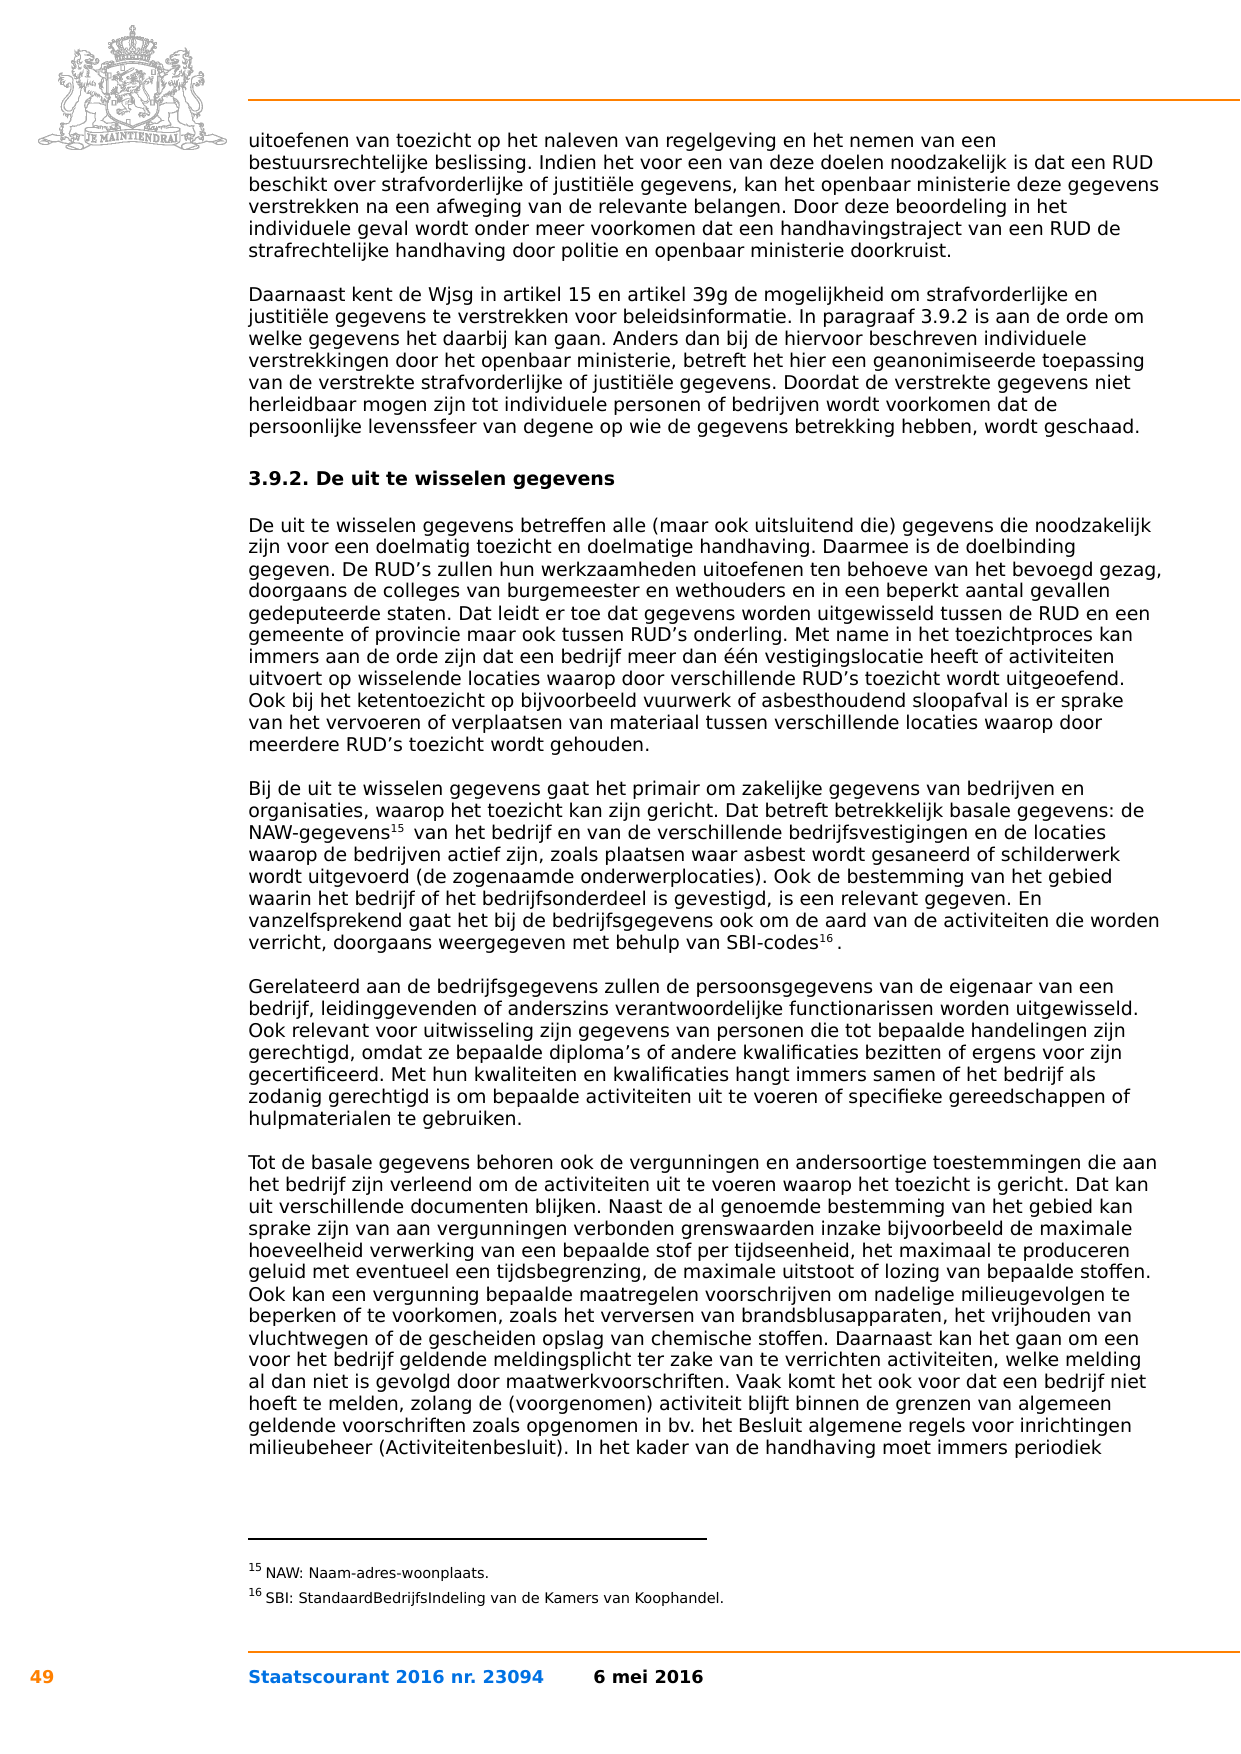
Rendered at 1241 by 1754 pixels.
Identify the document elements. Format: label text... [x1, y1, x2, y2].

text Daarnaast kent de Wjsg in artikel 15 en artikel 39g de mogelijkheid om strafvorderlijke en justitiële gegevens te verstrekken voor beleidsinformatie. In paragraaf 3.9.2 is aan de orde om welke gegevens het daarbij kan gaan. Anders dan bij de hiervoor beschreven individuele verstrekkingen door het openbaar ministerie, betreft het hier een geanonimiseerde toepassing van de verstrekte strafvorderlijke of justitiële gegevens. Doordat de verstrekte gegevens niet herleidbaar mogen zijn tot individuele personen of bedrijven wordt voorkomen dat de persoonlijke levenssfeer van degene op wie de gegevens betrekking hebben, wordt geschaad. [248, 284, 1163, 437]
text Bij de uit te wisselen gegevens gaat het primair om zakelijke gegevens van bedrijven en organisaties, waarop het toezicht kan zijn gericht. Dat betreft betrekkelijk basale gegevens: de NAW-gegevens van het bedrijf en van de verschillende bedrijfsvestigingen en de locaties waarop de bedrijven actief zijn, zoals plaatsen waar asbest wordt gesaneerd of schilderwerk wordt uitgevoerd (de zogenaamde onderwerplocaties). Ook de bestemming van het gebied waarin het bedrijf of het bedrijfsonderdeel is gevestigd, is een relevant gegeven. En vanzelfsprekend gaat het bij de bedrijfsgegevens ook om de aard van de activiteiten die worden verricht, doorgaans weergegeven met behulp van SBI-codes. [248, 778, 1163, 954]
text NAW: Naam-adres-woonplaats. [248, 1561, 1163, 1583]
text Gerelateerd aan de bedrijfsgegevens zullen de persoonsgegevens van de eigenaar van een bedrijf, leidinggevenden of anderszins verantwoordelijke functionarissen worden uitgewisseld. Ook relevant voor uitwisseling zijn gegevens van personen die tot bepaalde handelingen zijn gerechtigd, omdat ze bepaalde diploma’s of andere kwalificaties bezitten of ergens voor zijn gecertificeerd. Met hun kwaliteiten en kwalificaties hangt immers samen of het bedrijf als zodanig gerechtigd is om bepaalde activiteiten uit te voeren of specifieke gereedschappen of hulpmaterialen te gebruiken. [248, 976, 1163, 1130]
text uitoefenen van toezicht op het naleven van regelgeving en het nemen van een bestuursrechtelijke beslissing. Indien het voor een van deze doelen noodzakelijk is dat een RUD beschikt over strafvorderlijke of justitiële gegevens, kan het openbaar ministerie deze gegevens verstrekken na een afweging van de relevante belangen. Door deze beoordeling in het individuele geval wordt onder meer voorkomen dat een handhavingstraject van een RUD de strafrechtelijke handhaving door politie en openbaar ministerie doorkruist. [248, 130, 1163, 262]
subtitle 3.9.2. De uit te wisselen gegevens [248, 467, 1163, 489]
text Tot de basale gegevens behoren ook de vergunningen en andersoortige toestemmingen die aan het bedrijf zijn verleend om de activiteiten uit te voeren waarop het toezicht is gericht. Dat kan uit verschillende documenten blijken. Naast de al genoemde bestemming van het gebied kan sprake zijn van aan vergunningen verbonden grenswaarden inzake bijvoorbeeld de maximale hoeveelheid verwerking van een bepaalde stof per tijdseenheid, het maximaal te produceren geluid met eventueel een tijdsbegrenzing, de maximale uitstoot of lozing van bepaalde stoffen. Ook kan een vergunning bepaalde maatregelen voorschrijven om nadelige milieugevolgen te beperken of te voorkomen, zoals het verversen van brandsblusapparaten, het vrijhouden van vluchtwegen of de gescheiden opslag van chemische stoffen. Daarnaast kan het gaan om een voor het bedrijf geldende meldingsplicht ter zake van te verrichten activiteiten, welke melding al dan niet is gevolgd door maatwerkvoorschriften. Vaak komt het ook voor dat een bedrijf niet hoeft te melden, zolang de (voorgenomen) activiteit blijft binnen de grenzen van algemeen geldende voorschriften zoals opgenomen in bv. het Besluit algemene regels voor inrichtingen milieubeheer (Activiteitenbesluit). In het kader van de handhaving moet immers periodiek [248, 1152, 1163, 1459]
text De uit te wisselen gegevens betreffen alle (maar ook uitsluitend die) gegevens die noodzakelijk zijn voor een doelmatig toezicht en doelmatige handhaving. Daarmee is de doelbinding gegeven. De RUD’s zullen hun werkzaamheden uitoefenen ten behoeve van het bevoegd gezag, doorgaans de colleges van burgemeester en wethouders en in een beperkt aantal gevallen gedeputeerde staten. Dat leidt er toe dat gegevens worden uitgewisseld tussen de RUD en een gemeente of provincie maar ook tussen RUD’s onderling. Met name in het toezichtproces kan immers aan de orde zijn dat een bedrijf meer dan één vestigingslocatie heeft of activiteiten uitvoert op wisselende locaties waarop door verschillende RUD’s toezicht wordt uitgeoefend. Ook bij het ketentoezicht op bijvoorbeeld vuurwerk of asbesthoudend sloopafval is er sprake van het vervoeren of verplaatsen van materiaal tussen verschillende locaties waarop door meerdere RUD’s toezicht wordt gehouden. [248, 514, 1163, 756]
picture [38, 25, 227, 150]
text SBI: StandaardBedrijfsIndeling van de Kamers van Koophandel. [248, 1586, 1163, 1608]
